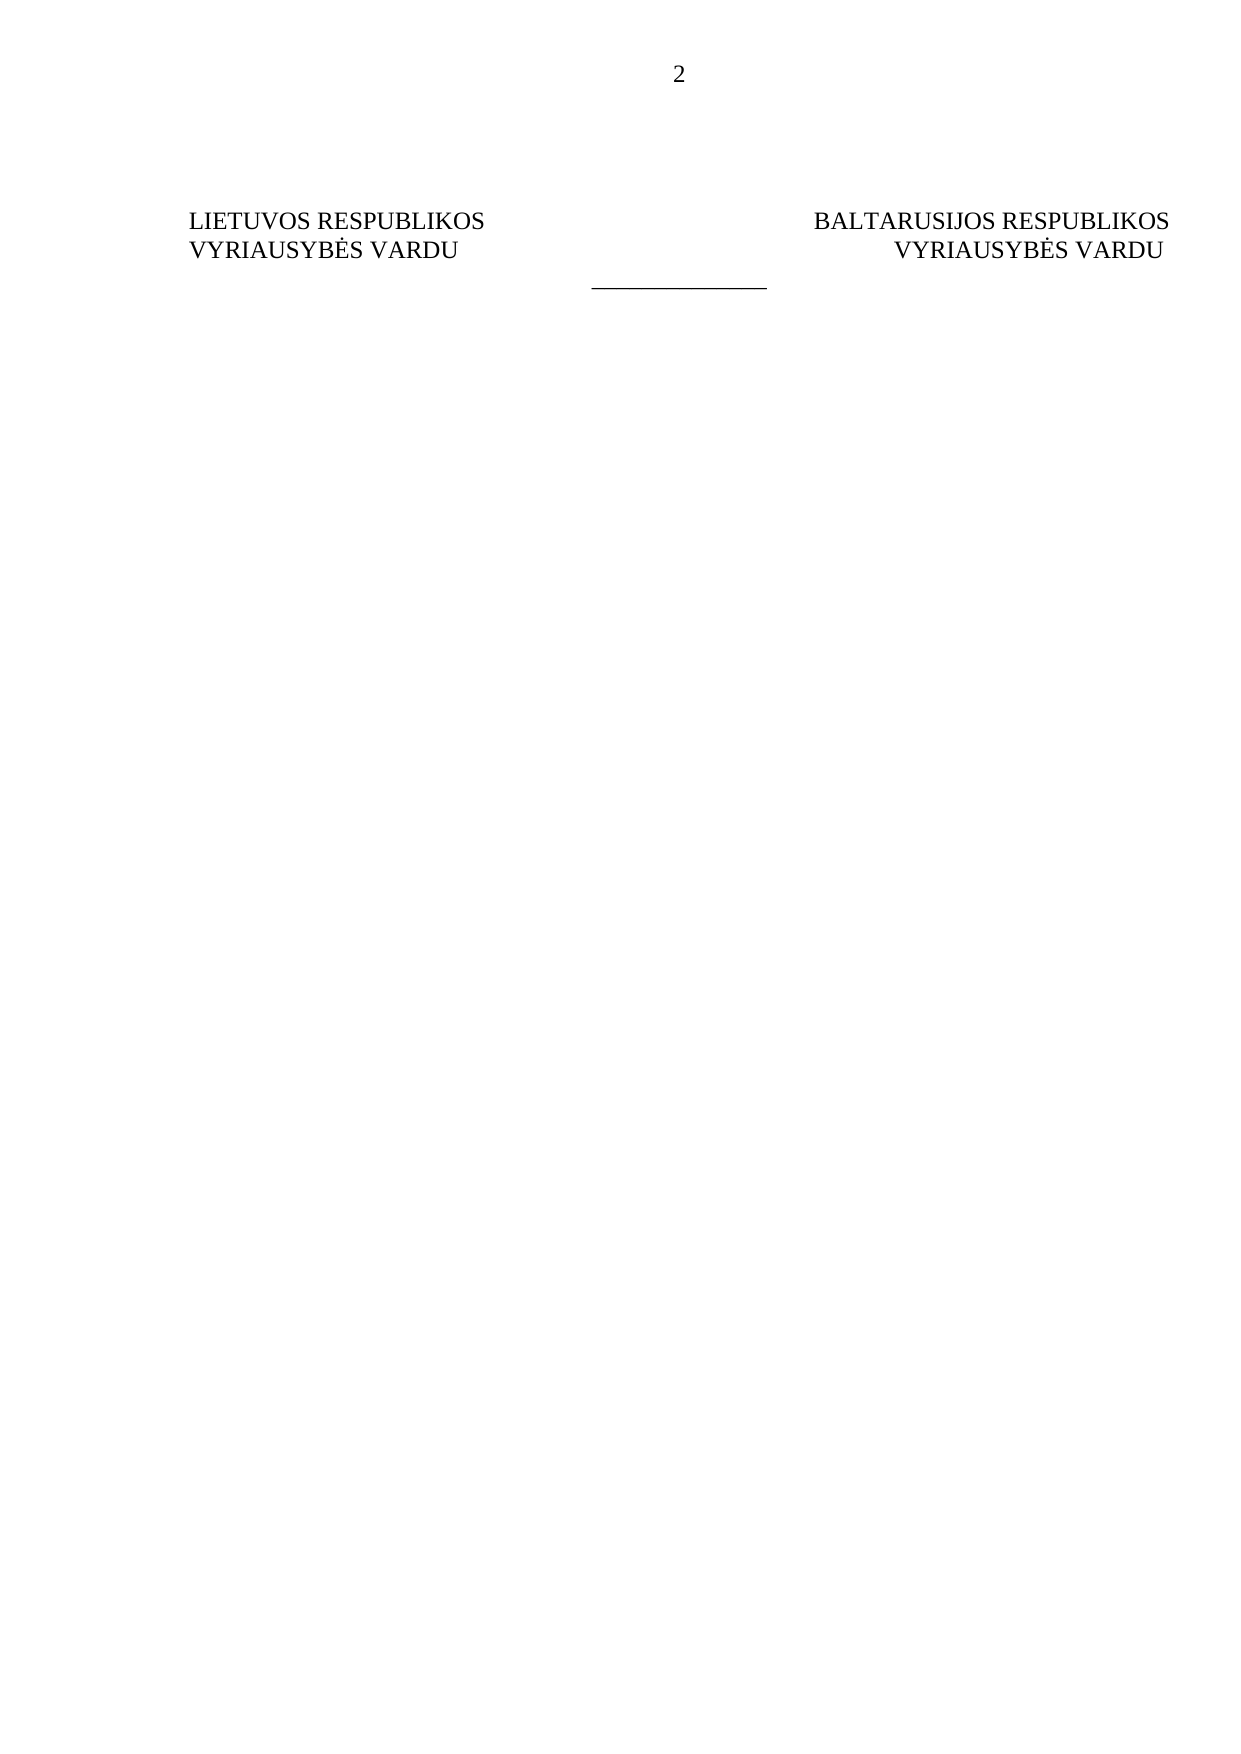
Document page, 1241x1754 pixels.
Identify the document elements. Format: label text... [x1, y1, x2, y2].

table_header BALTARUSIJOS RESPUBLIKOS VYRIAUSYBĖS VARDU [679, 206, 1181, 263]
table_header LIETUVOS RESPUBLIKOS VYRIAUSYBĖS VARDU [177, 206, 679, 263]
text ______________ [177, 263, 1181, 292]
